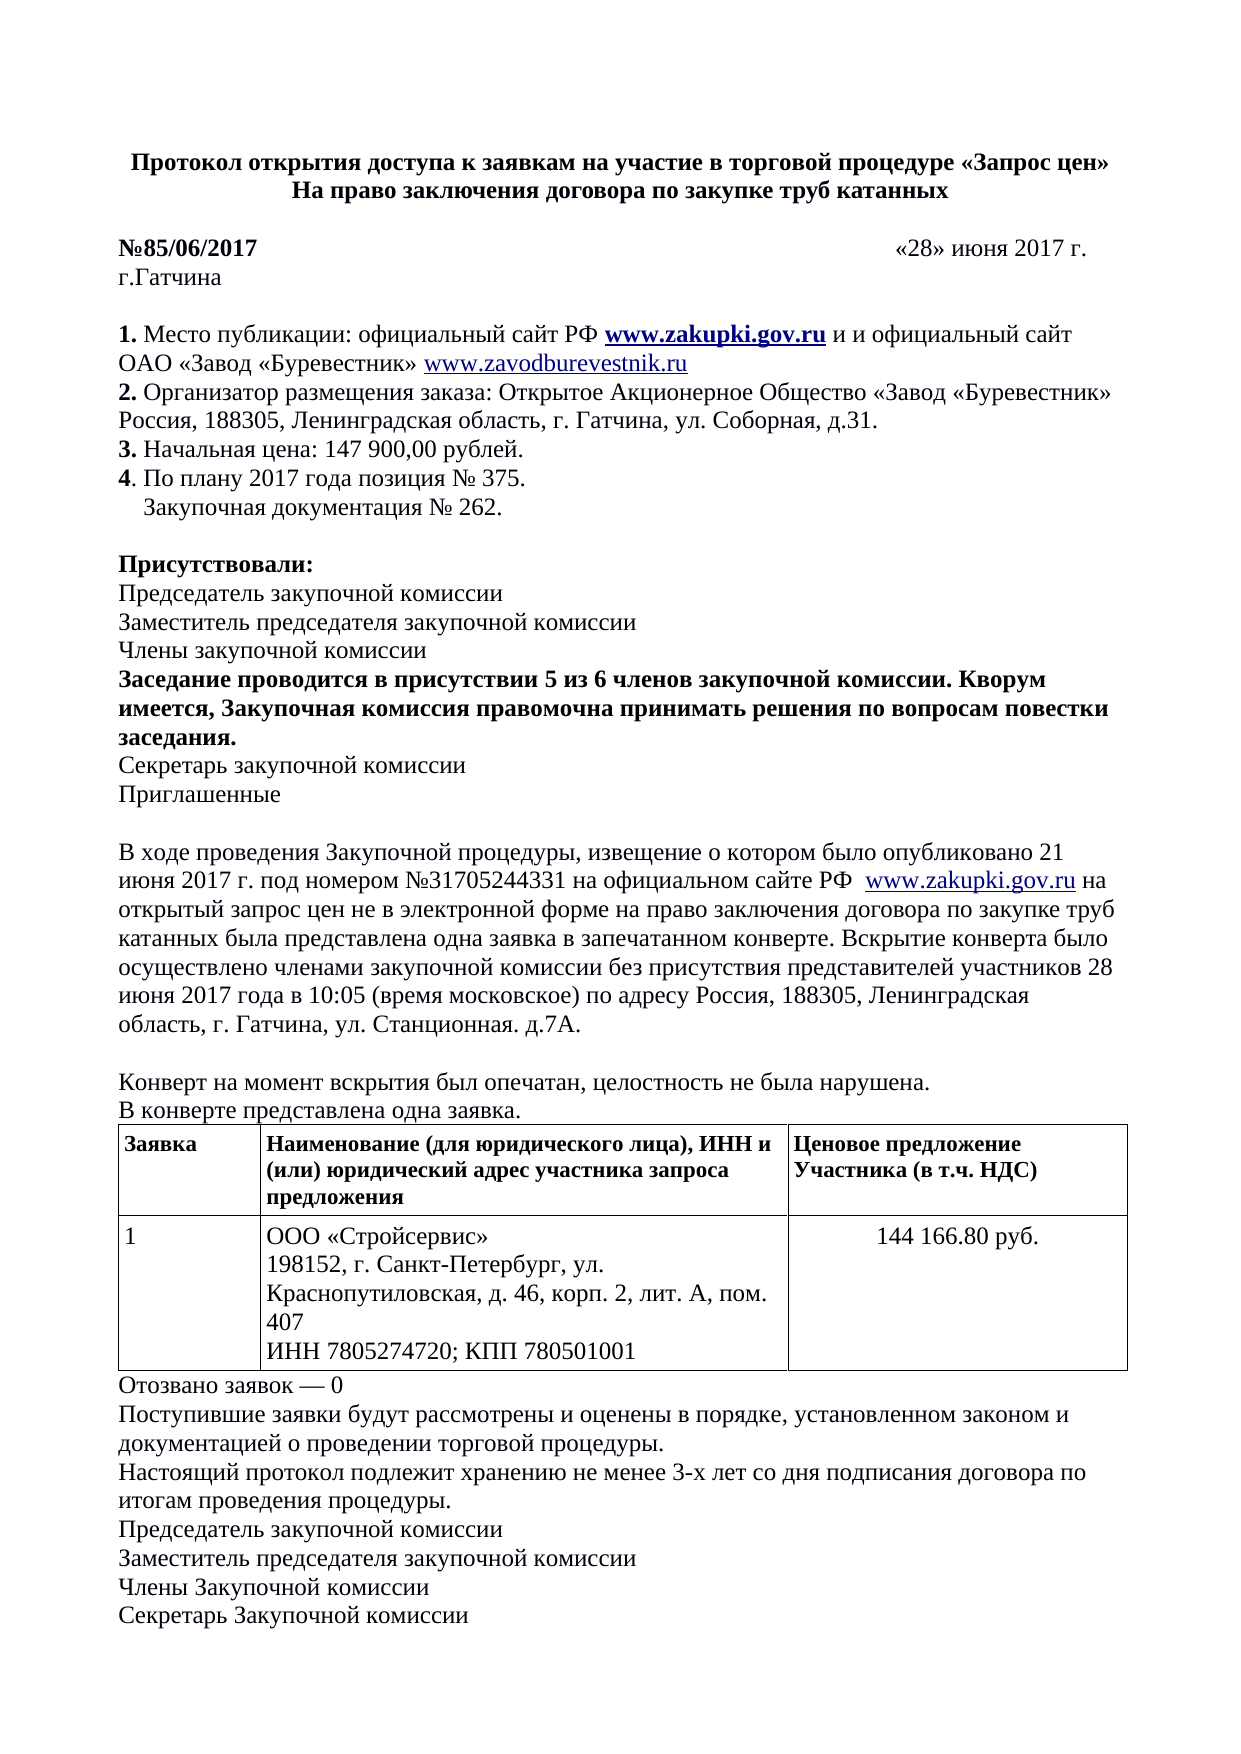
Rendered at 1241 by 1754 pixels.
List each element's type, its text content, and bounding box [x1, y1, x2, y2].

text В ходе проведения Закупочной процедуры, извещение о котором было опубликовано 21 июня 2017 г. под номером №31705244331 на официальном сайте РФ www.zakupki.gov.ru на открытый запрос цен не в электронной форме на право заключения договора по закупке труб катанных была представлена одна заявка в запечатанном конверте. Вскрытие конверта было осуществлено членами закупочной комиссии без присутствия представителей участников 28 июня 2017 года в 10:05 (время московское) по адресу Россия, 188305, Ленинградская область, г. Гатчина, ул. Станционная. д.7А. [118, 837, 1122, 1038]
text Присутствовали: [118, 549, 1122, 578]
text Председатель закупочной комиссии [118, 1514, 1122, 1543]
table_header Наименование (для юридического лица), ИНН и (или) юридический адрес участника запроса предложения [261, 1125, 787, 1215]
text Отозвано заявок — 0 [118, 1371, 1122, 1399]
text Приглашенные [118, 779, 1122, 808]
text Заседание проводится в присутствии 5 из 6 членов закупочной комиссии. Кворум имеется, Закупочная комиссия правомочна принимать решения по вопросам повестки заседания. [118, 664, 1122, 751]
text Заместитель председателя закупочной комиссии [118, 1543, 1122, 1572]
text Закупочная документация № 262. [118, 492, 1122, 521]
text Секретарь Закупочной комиссии [118, 1600, 1122, 1629]
table_cell 1 [119, 1216, 260, 1370]
text Члены Закупочной комиссии [118, 1572, 1122, 1600]
table_header Заявка [119, 1125, 260, 1215]
table_cell ООО «Стройсервис» 198152, г. Санкт-Петербург, ул. Краснопутиловская, д. 46, корп. 2, лит. А, пом. 407 ИНН 7805274720; КПП 780501001 [261, 1216, 787, 1370]
text г.Гатчина [118, 262, 1122, 291]
text Поступившие заявки будут рассмотрены и оценены в порядке, установленном законом и документацией о проведении торговой процедуры. [118, 1399, 1122, 1457]
text Заместитель председателя закупочной комиссии [118, 607, 1122, 636]
text 4. По плану 2017 года позиция № 375. [118, 463, 1122, 492]
text 1. Место публикации: официальный сайт РФ www.zakupki.gov.ru и и официальный сайт ОАО «Завод «Буревестник» www.zavodburevestnik.ru [118, 319, 1122, 377]
text 3. Начальная цена: 147 900,00 рублей. [118, 434, 1122, 463]
text Протокол открытия доступа к заявкам на участие в торговой процедуре «Запрос цен» На право заключения договора по закупке труб катанных [118, 147, 1122, 204]
text В конверте представлена одна заявка. [118, 1096, 1122, 1124]
table_header Ценовое предложение Участника (в т.ч. НДС) [789, 1125, 1127, 1215]
text Секретарь закупочной комиссии [118, 751, 1122, 779]
table_cell 144 166.80 руб. [789, 1216, 1127, 1370]
text Настоящий протокол подлежит хранению не менее 3-х лет со дня подписания договора по итогам проведения процедуры. [118, 1457, 1122, 1514]
text Председатель закупочной комиссии [118, 578, 1122, 607]
text Конверт на момент вскрытия был опечатан, целостность не была нарушена. [118, 1067, 1122, 1096]
text 2. Организатор размещения заказа: Открытое Акционерное Общество «Завод «Буревестник» Россия, 188305, Ленинградская область, г. Гатчина, ул. Соборная, д.31. [118, 377, 1122, 434]
text №85/06/2017 «28» июня 2017 г. [118, 233, 1122, 262]
text Члены закупочной комиссии [118, 636, 1122, 664]
